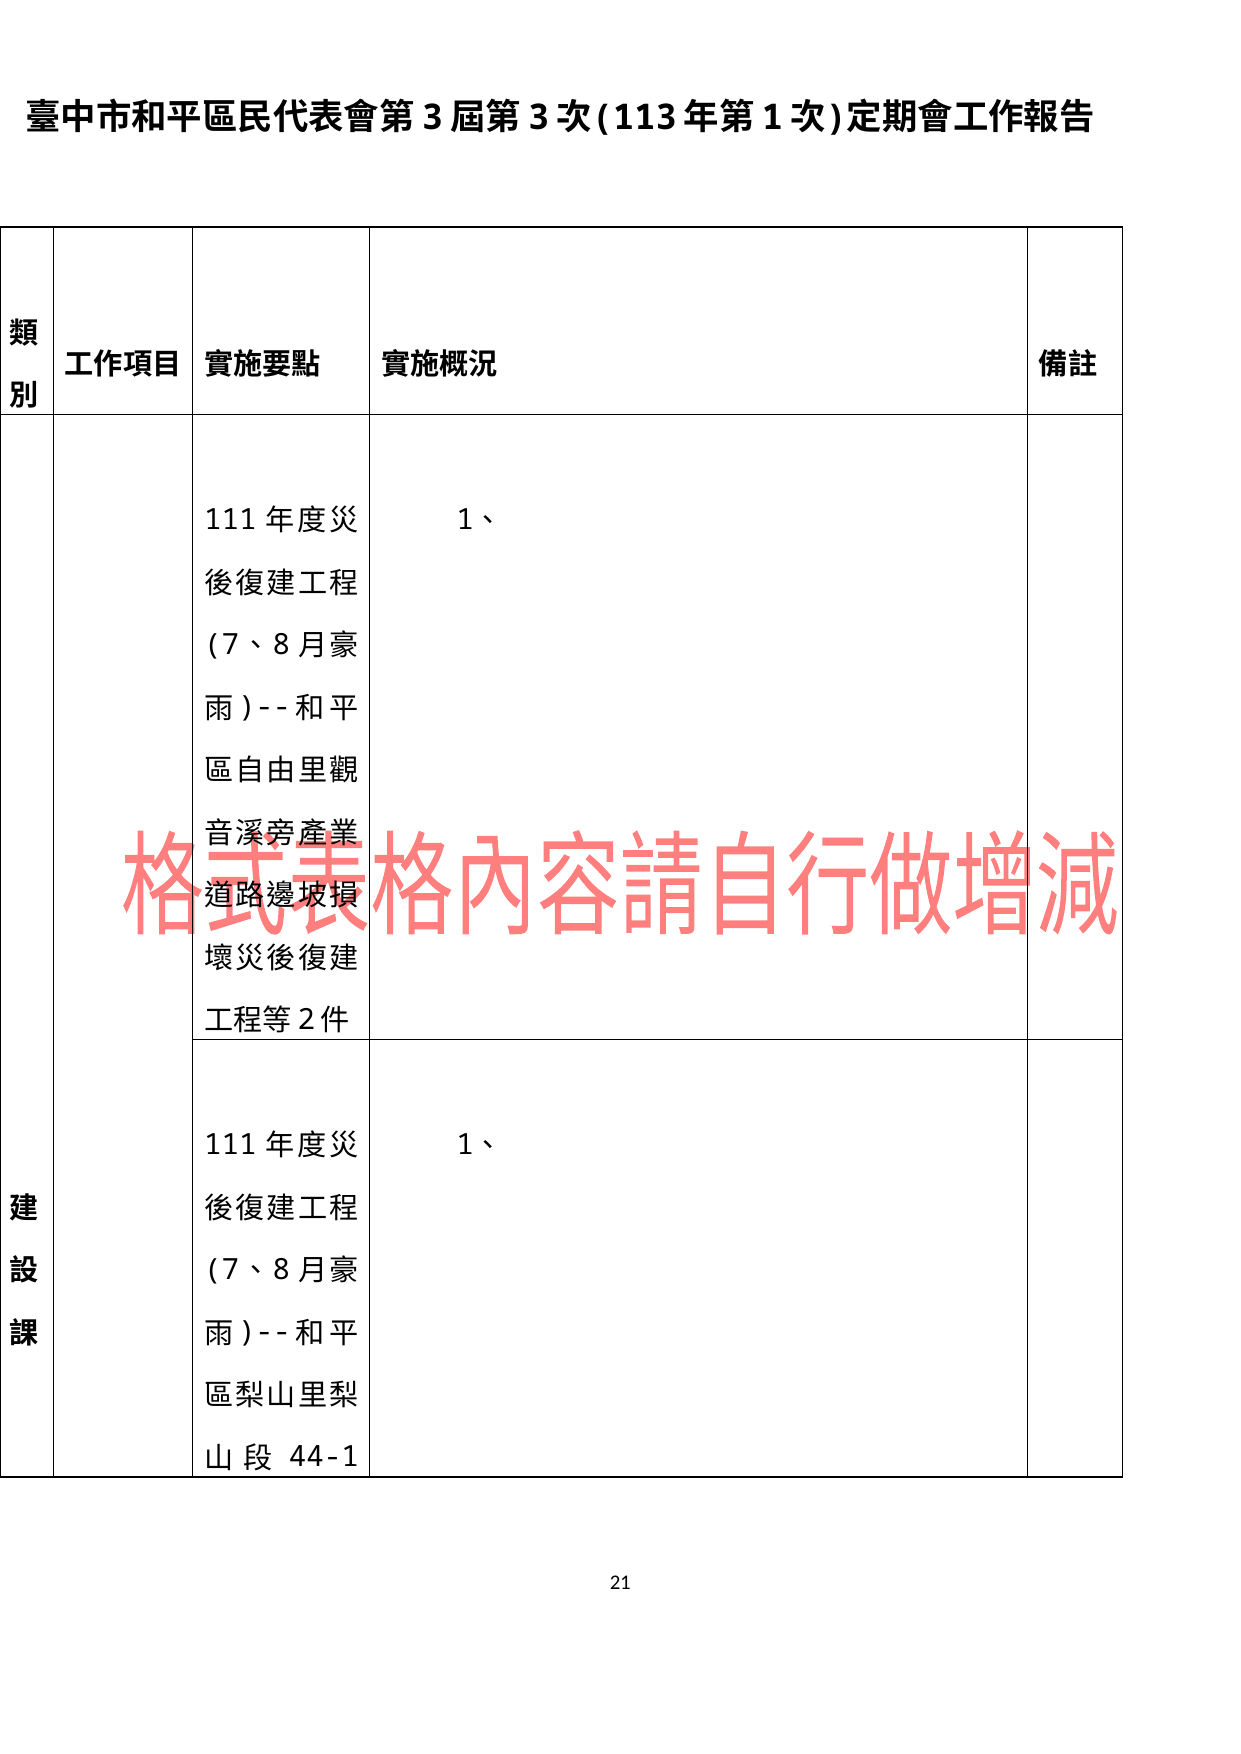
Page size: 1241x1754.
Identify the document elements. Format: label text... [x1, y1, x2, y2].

table_cell [370, 1040, 1027, 1476]
table_header 工作項目 [54, 228, 192, 414]
table_cell [1028, 1040, 1122, 1476]
table_cell 111年度災後復建工程(7、8月豪雨)--和平區梨山里梨山段44-1 [193, 1040, 369, 1476]
table_cell [1009, 854, 1024, 878]
table_cell [989, 854, 1003, 878]
table_cell [1028, 415, 1122, 1039]
table_header 實施要點 [193, 228, 369, 414]
table_header 實施概況 [370, 228, 1027, 414]
table_cell [370, 415, 1027, 1039]
table_cell 建設課 [1, 415, 53, 1476]
table_header 備註 [1028, 228, 1122, 414]
table_header 類別 [1, 228, 53, 414]
table_cell 111年度災後復建工程(7、8月豪雨)--和平區自由里觀音溪旁產業道路邊坡損壞災後復建工程等2件 [193, 415, 369, 1039]
table_cell [54, 415, 192, 1476]
